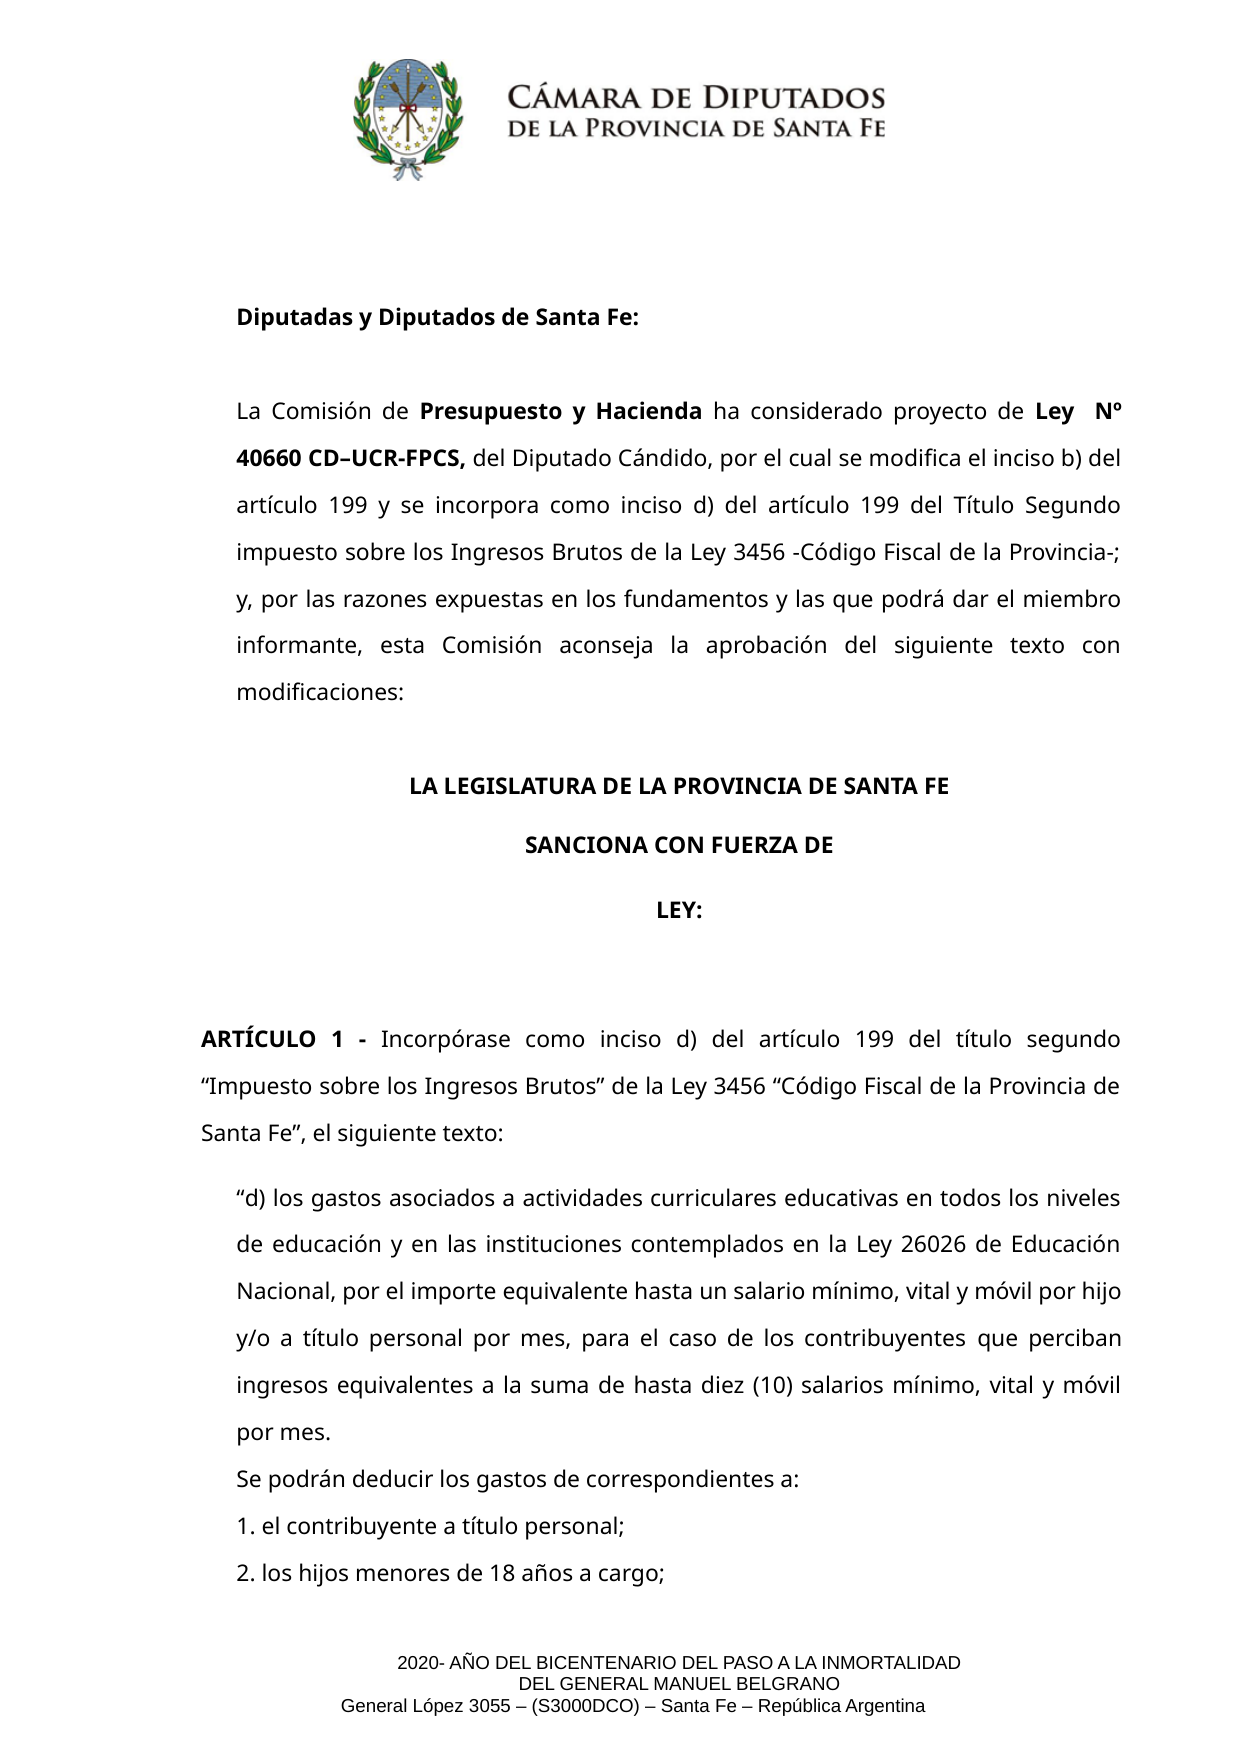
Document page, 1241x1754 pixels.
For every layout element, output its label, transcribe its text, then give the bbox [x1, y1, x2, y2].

text La Comisión de Presupuesto y Hacienda ha considerado proyecto de Ley Nº 40660 CD–UCR-FPCS, del Diputado Cándido, por el cual se modifica el inciso b) del artículo 199 y se incorpora como inciso d) del artículo 199 del Título Segundo impuesto sobre los Ingresos Brutos de la Ley 3456 -Código Fiscal de la Provincia-; y, por las razones expuestas en los fundamentos y las que podrá dar el miembro informante, esta Comisión aconseja la aprobación del siguiente texto con modificaciones: [236, 395, 1122, 707]
text LEY: [236, 894, 1122, 925]
text SANCIONA CON FUERZA DE [236, 829, 1122, 861]
text “d) los gastos asociados a actividades curriculares educativas en todos los niveles de educación y en las instituciones contemplados en la Ley 26026 de Educación Nacional, por el importe equivalente hasta un salario mínimo, vital y móvil por hijo y/o a título personal por mes, para el caso de los contribuyentes que perciban ingresos equivalentes a la suma de hasta diez (10) salarios mínimo, vital y móvil por mes. [236, 1181, 1122, 1447]
text LA LEGISLATURA DE LA PROVINCIA DE SANTA FE [236, 770, 1122, 801]
text 1. el contribuyente a título personal; [236, 1509, 1122, 1541]
text 2. los hijos menores de 18 años a cargo; [236, 1556, 1122, 1588]
text Se podrán deducir los gastos de correspondientes a: [236, 1463, 1122, 1494]
text ARTÍCULO 1 - Incorpórase como inciso d) del artículo 199 del título segundo “Impuesto sobre los Ingresos Brutos” de la Ley 3456 “Código Fiscal de la Provincia de Santa Fe”, el siguiente texto: [201, 1023, 1122, 1148]
text Diputadas y Diputados de Santa Fe: [236, 301, 1122, 332]
